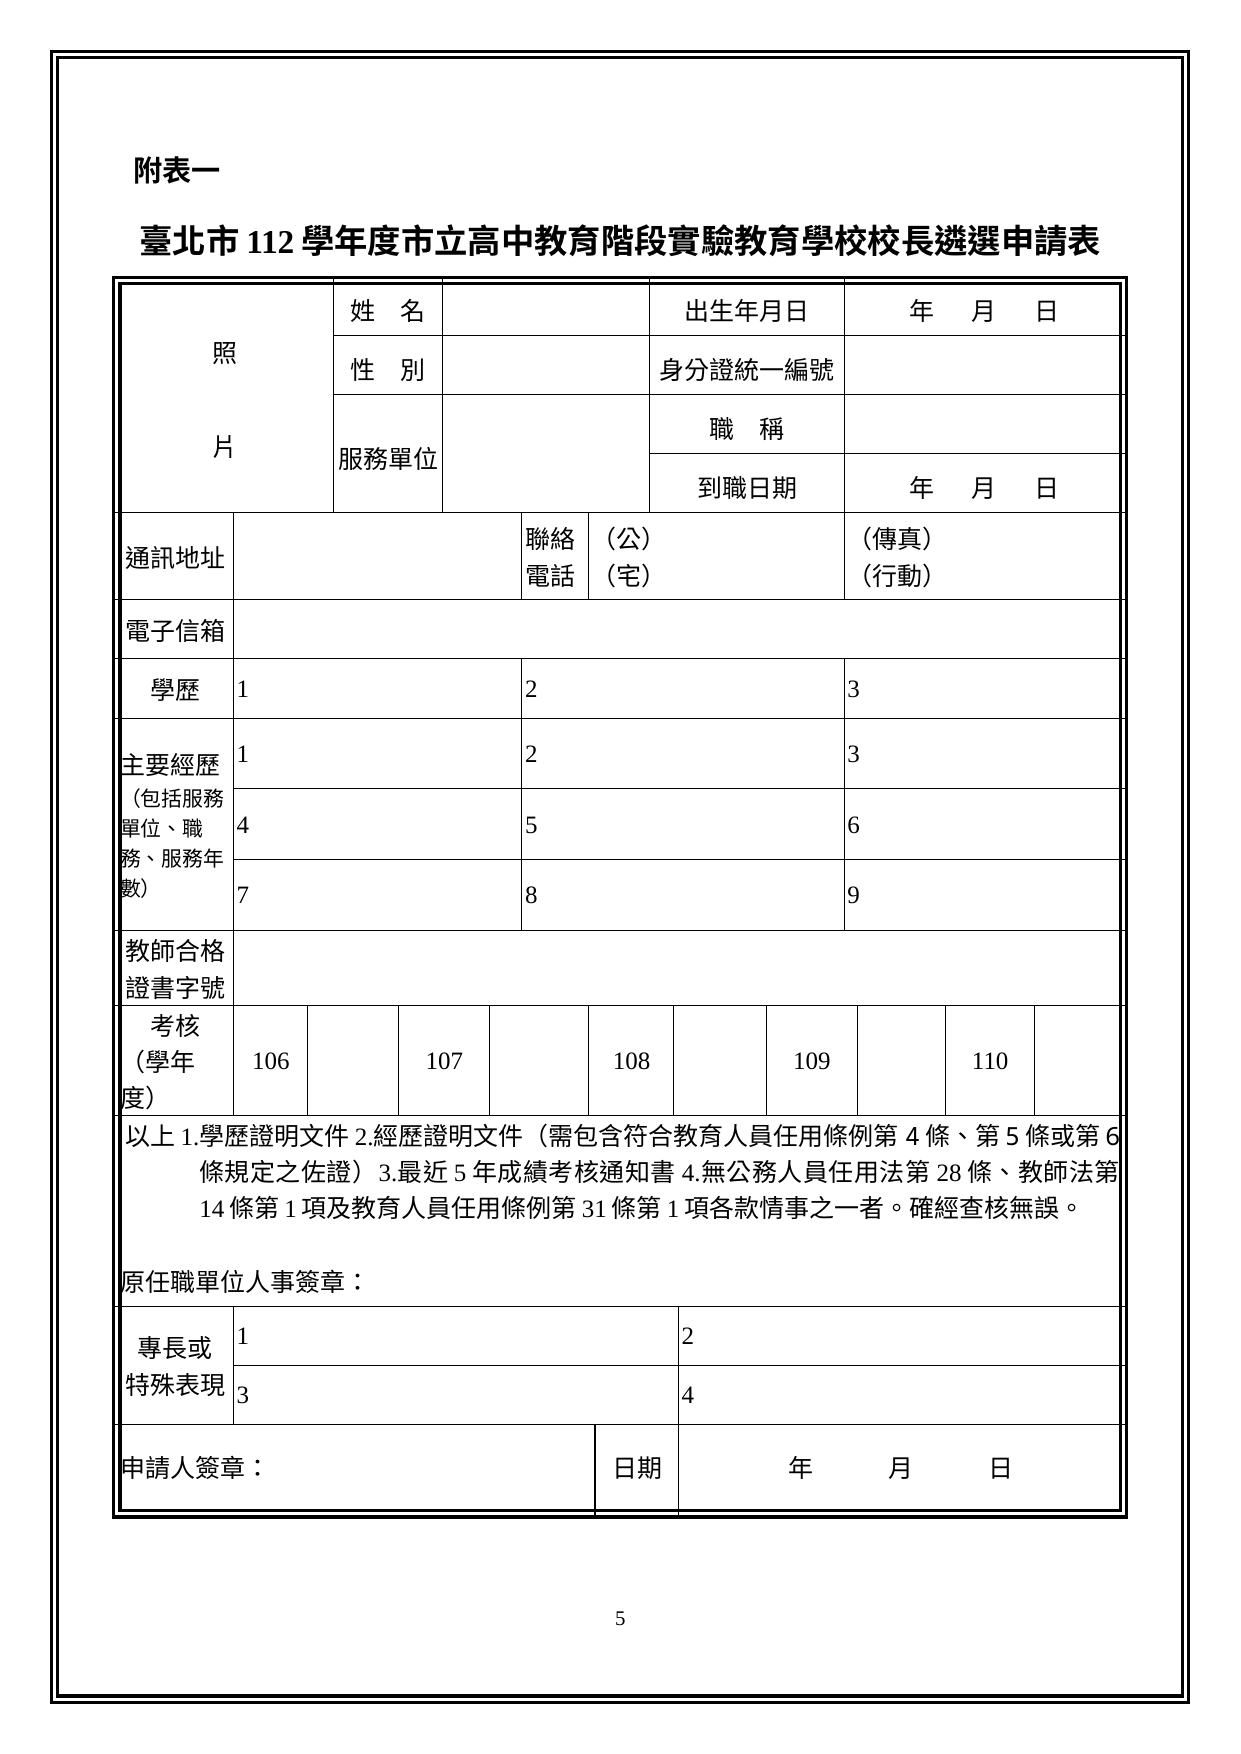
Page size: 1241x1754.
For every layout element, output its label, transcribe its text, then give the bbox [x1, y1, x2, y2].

table_cell [443, 336, 649, 394]
table_cell 聯絡 電話 [522, 513, 588, 599]
table_cell 性 別 [334, 336, 442, 394]
table_cell 2 [679, 1307, 1119, 1365]
table_cell 教師合格證書字號 [122, 931, 233, 1005]
table_cell 身分證統一編號 [650, 336, 844, 394]
text 臺北市112學年度市立高中教育階段實驗教育學校校長遴選申請表 [133, 215, 1107, 263]
table_cell 6 [845, 789, 1119, 859]
table_cell 108 [589, 1006, 673, 1115]
table_cell 5 [522, 789, 844, 859]
table_cell 4 [679, 1366, 1119, 1424]
table_cell （傳真） （行動） [845, 513, 1119, 599]
table_cell [234, 600, 1119, 658]
table_cell 主要經歷（包括服務單位、職務、服務年數） [122, 719, 233, 930]
table_cell 107 [399, 1006, 489, 1115]
table_cell 1 [234, 719, 521, 788]
table_cell 3 [845, 659, 1119, 717]
table_cell 3 [234, 1366, 678, 1424]
table_cell 3 [845, 719, 1119, 788]
table_cell 職 稱 [650, 395, 844, 453]
table_cell 2 [522, 719, 844, 788]
table_cell [845, 395, 1119, 453]
table_cell [234, 513, 521, 599]
table_cell [443, 395, 649, 512]
table_cell 以上1.學歷證明文件2.經歷證明文件（需包含符合教育人員任用條例第4條、第5條或第6條規定之佐證）3.最近5年成績考核通知書4.無公務人員任用法第28條、教師法第14條第1項及教育人員任用條例第31條第1項各款情事之一者。確經查核無誤。 原任職單位人事簽章： [122, 1116, 1119, 1306]
table_cell [1035, 1006, 1119, 1115]
table_cell 9 [845, 860, 1119, 930]
table_cell 專長或 特殊表現 [122, 1307, 233, 1424]
table_header 年 月 日 [845, 279, 1123, 335]
table_cell 1 [234, 659, 521, 717]
table_cell 1 [234, 1307, 678, 1365]
table_cell [674, 1006, 766, 1115]
table_cell 到職日期 [650, 454, 844, 512]
table_cell [845, 336, 1119, 394]
table_cell 學歷 [122, 659, 233, 717]
table_cell 2 [522, 659, 844, 717]
table_header 出生年月日 [650, 285, 844, 335]
table_cell 電子信箱 [122, 600, 233, 658]
table_header [443, 285, 649, 335]
table_cell 年 月 日 [679, 1425, 1119, 1509]
text 附表一 [133, 148, 1078, 190]
table_cell 服務單位 [334, 395, 442, 512]
table_cell 考核 （學年度） [122, 1006, 233, 1115]
table_cell 106 [234, 1006, 307, 1115]
table_header 姓 名 [334, 285, 442, 335]
table_cell [858, 1006, 945, 1115]
table_cell 4 [234, 789, 521, 859]
table_cell 8 [522, 860, 844, 930]
table_cell 通訊地址 [122, 513, 233, 599]
table_cell 110 [946, 1006, 1034, 1115]
table_cell 日期 [596, 1425, 678, 1509]
table_cell [234, 931, 1119, 1005]
table_cell 7 [234, 860, 521, 930]
table_cell 申請人簽章： [122, 1425, 594, 1509]
table_cell 年 月 日 [845, 454, 1119, 512]
table_cell （公） （宅） [589, 513, 844, 599]
table_cell 109 [767, 1006, 857, 1115]
table_cell [490, 1006, 588, 1115]
table_header 照 片 [117, 279, 333, 512]
table_cell [308, 1006, 398, 1115]
